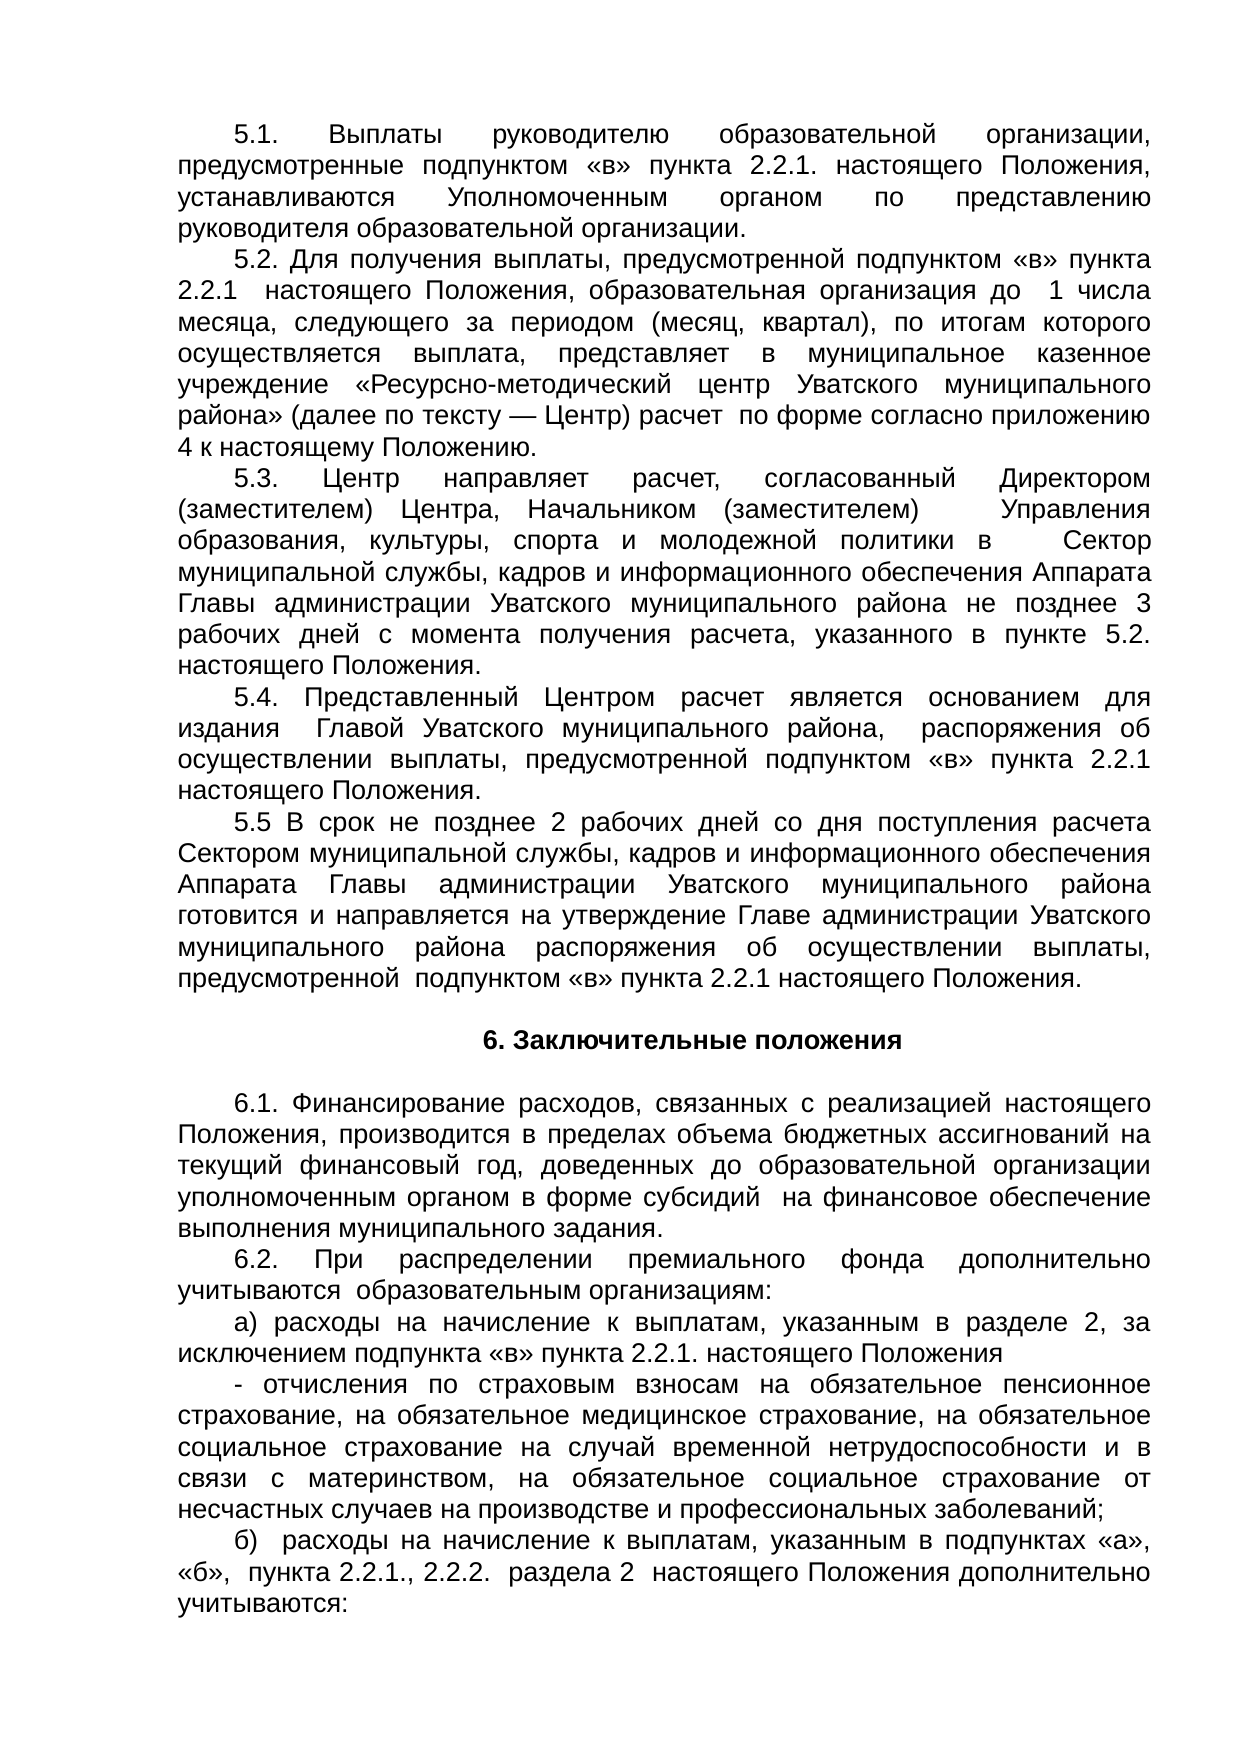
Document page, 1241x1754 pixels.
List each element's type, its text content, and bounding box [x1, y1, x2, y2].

text 6.1. Финансирование расходов, связанных с реализацией настоящего Положения, производится в пределах объема бюджетных ассигнований на текущий финансовый год, доведенных до образовательной организации уполномоченным органом в форме субсидий на финансовое обеспечение выполнения муниципального задания. [177, 1087, 1152, 1243]
text 5.3. Центр направляет расчет, согласованный Директором (заместителем) Центра, Начальником (заместителем) Управления образования, культуры, спорта и молодежной политики в Сектор муниципальной службы, кадров и информационного обеспечения Аппарата Главы администрации Уватского муниципального района не позднее 3 рабочих дней с момента получения расчета, указанного в пункте 5.2. настоящего Положения. [177, 462, 1152, 681]
text 5.5 В срок не позднее 2 рабочих дней со дня поступления расчета Сектором муниципальной службы, кадров и информационного обеспечения Аппарата Главы администрации Уватского муниципального района готовится и направляется на утверждение Главе администрации Уватского муниципального района распоряжения об осуществлении выплаты, предусмотренной подпунктом «в» пункта 2.2.1 настоящего Положения. [177, 806, 1152, 993]
text 5.2. Для получения выплаты, предусмотренной подпунктом «в» пункта 2.2.1 настоящего Положения, образовательная организация до 1 числа месяца, следующего за периодом (месяц, квартал), по итогам которого осуществляется выплата, представляет в муниципальное казенное учреждение «Ресурсно-методический центр Уватского муниципального района» (далее по тексту — Центр) расчет по форме согласно приложению 4 к настоящему Положению. [177, 243, 1152, 462]
text 6.2. При распределении премиального фонда дополнительно учитываются образовательным организациям: [177, 1243, 1152, 1306]
text а) расходы на начисление к выплатам, указанным в разделе 2, за исключением подпункта «в» пункта 2.2.1. настоящего Положения [177, 1306, 1152, 1368]
text 5.4. Представленный Центром расчет является основанием для издания Главой Уватского муниципального района, распоряжения об осуществлении выплаты, предусмотренной подпунктом «в» пункта 2.2.1 настоящего Положения. [177, 681, 1152, 806]
text - отчисления по страховым взносам на обязательное пенсионное страхование, на обязательное медицинское страхование, на обязательное социальное страхование на случай временной нетрудоспособности и в связи с материнством, на обязательное социальное страхование от несчастных случаев на производстве и профессиональных заболеваний; [177, 1368, 1152, 1524]
text 5.1. Выплаты руководителю образовательной организации, предусмотренные подпунктом «в» пункта 2.2.1. настоящего Положения, устанавливаются Уполномоченным органом по представлению руководителя образовательной организации. [177, 118, 1152, 243]
text б) расходы на начисление к выплатам, указанным в подпунктах «а», «б», пункта 2.2.1., 2.2.2. раздела 2 настоящего Положения дополнительно учитываются: [177, 1524, 1152, 1618]
text 6. Заключительные положения [177, 1024, 1152, 1056]
